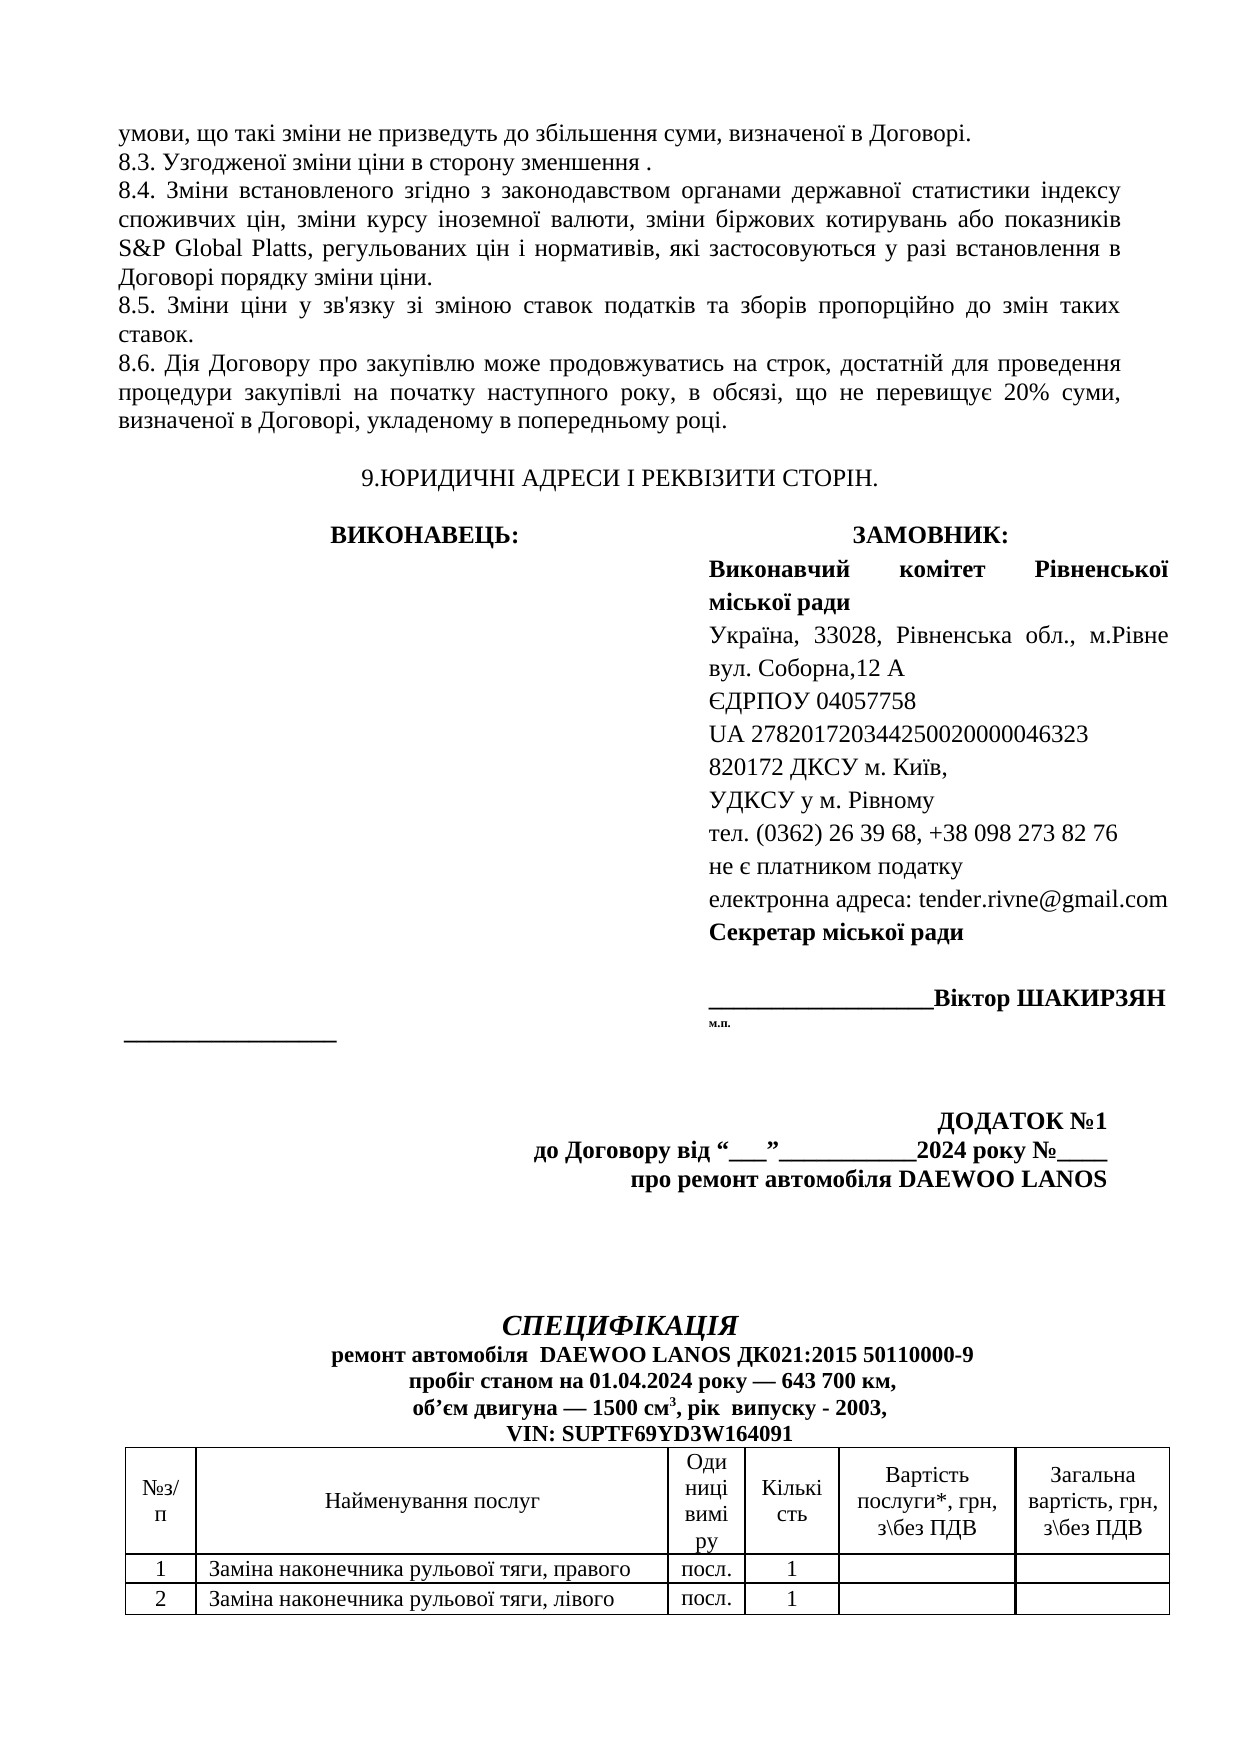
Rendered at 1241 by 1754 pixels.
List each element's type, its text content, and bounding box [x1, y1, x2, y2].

table_cell 1 [746, 1555, 838, 1582]
table_cell посл. [669, 1584, 744, 1614]
table_header ВИКОНАВЕЦЬ: [113, 521, 620, 554]
text 8.4. Зміни встановленого згідно з законодавством органами державної статистики індексу споживчих цін, зміни курсу іноземної валюти, зміни біржових котирувань або показників S&P Global Platts, регульованих цін і нормативів, які застосовуються у разі встановлення в Договорі порядку зміни ціни. [118, 176, 1122, 291]
text ДОДАТОК №1 [118, 1106, 1107, 1135]
text 8.5. Зміни ціни у зв'язку зі зміною ставок податків та зборів пропорційно до змін таких ставок. [118, 291, 1122, 348]
table_cell Заміна наконечника рульової тяги, правого [197, 1555, 667, 1582]
table_header [620, 521, 697, 554]
text 8.6. Дія Договору про закупівлю може продовжуватись на строк, достатній для проведення процедури закупівлі на початку наступного року, в обсязі, що не перевищує 20% суми, визначеної в Договорі, укладеному в попередньому році. [118, 348, 1122, 434]
table_header Одиниці виміру [669, 1448, 744, 1553]
table_cell Заміна наконечника рульової тяги, лівого [197, 1584, 667, 1614]
text 8.3. Узгодженої зміни ціни в сторону зменшення . [118, 147, 1122, 176]
table_cell Виконавчий комітет Рівненської міської ради Україна, 33028, Рівненська обл., м.Рівне вул. Соборна,12 А ЄДРПОУ 04057758 UA 278201720344250020000046323 820172 ДКСУ м. Київ, УДКСУ у м. Рівному тел. (0362) 26 39 68, +38 098 273 82 76 не є платником податку електронна адреса: tender.rivne@gmail.com [698, 554, 1180, 917]
table_cell 1 [746, 1584, 838, 1614]
table_header Кількість [746, 1448, 838, 1553]
table_header Загальна вартість, грн, з\без ПДВ [1017, 1448, 1169, 1553]
table_cell Секретар міської ради __________________Віктор ШАКИРЗЯН м.п. [698, 917, 1180, 1049]
table_header №з/п [126, 1448, 195, 1553]
table_cell [840, 1584, 1014, 1614]
table_cell _________________ [113, 917, 620, 1049]
text VIN: SUPTF69YD3W164091 [118, 1420, 1122, 1447]
text СПЕЦИФІКАЦІЯ [118, 1308, 1122, 1341]
text 9.ЮРИДИЧНІ АДРЕСИ І РЕКВІЗИТИ СТОРІН. [118, 463, 1122, 492]
text об’єм двигуна — 1500 см3, рік випуску - 2003, [118, 1394, 1122, 1420]
table_cell посл. [669, 1555, 744, 1582]
table_cell [1017, 1584, 1169, 1614]
text пробіг станом на 01.04.2024 року — 643 700 км, [118, 1368, 1122, 1394]
table_cell 1 [126, 1555, 195, 1582]
table_header Вартість послуги*, грн, з\без ПДВ [840, 1448, 1014, 1553]
text ремонт автомобіля DAEWOO LANOS ДК021:2015 50110000-9 [118, 1341, 1122, 1368]
table_cell [113, 554, 620, 917]
table_header ЗАМОВНИК: [698, 521, 1180, 554]
table_cell [1017, 1555, 1169, 1582]
table_cell [620, 554, 697, 917]
text про ремонт автомобіля DAEWOO LANOS [118, 1164, 1107, 1193]
table_cell [840, 1555, 1014, 1582]
table_cell 2 [126, 1584, 195, 1614]
text умови, що такі зміни не призведуть до збільшення суми, визначеної в Договорі. [118, 118, 1122, 147]
table_cell [620, 917, 697, 1049]
text до Договору від “___”___________2024 року №____ [118, 1135, 1107, 1164]
table_header Найменування послуг [197, 1448, 667, 1553]
